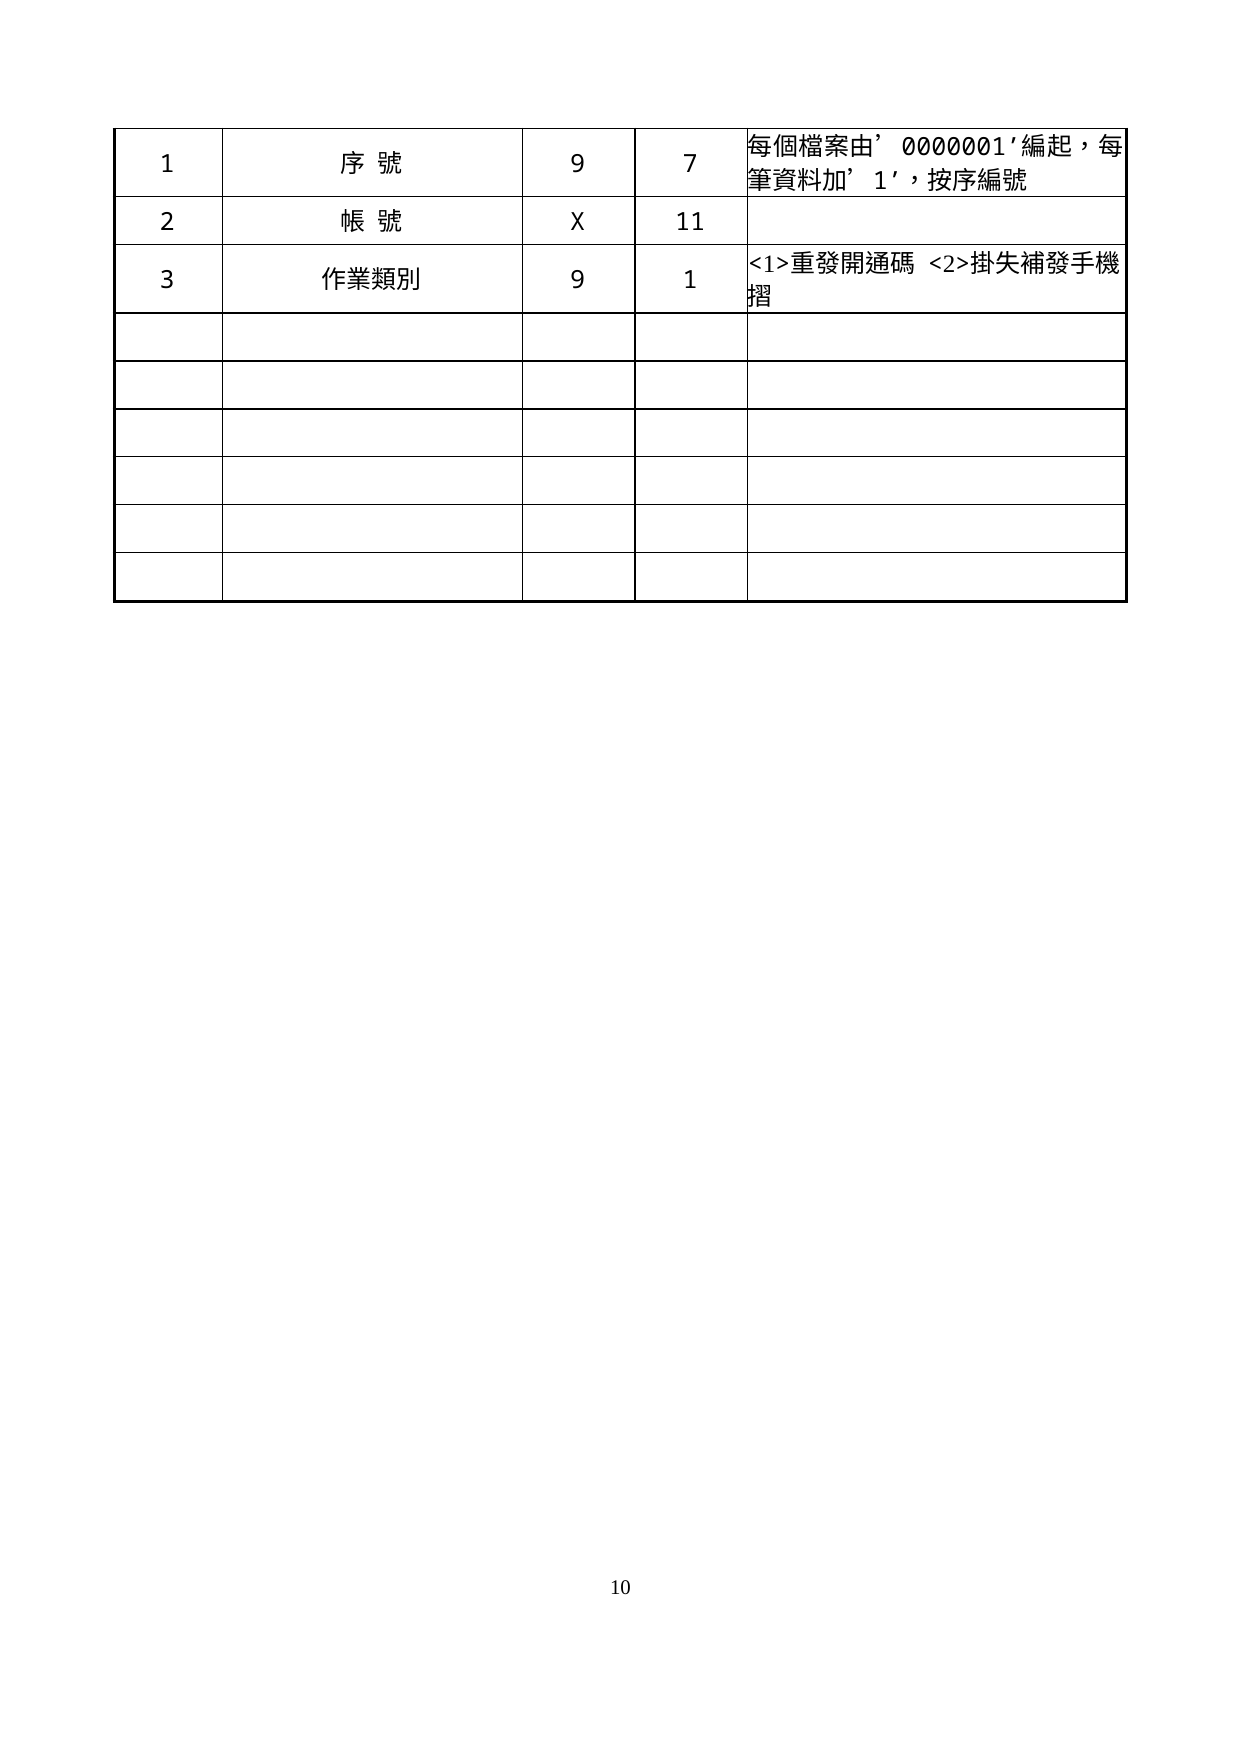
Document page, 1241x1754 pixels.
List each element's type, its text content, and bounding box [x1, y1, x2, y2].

table_cell 序 號 [223, 129, 522, 196]
table_cell [636, 553, 747, 599]
table_cell [116, 553, 222, 599]
table_cell [748, 314, 1125, 360]
table_cell [636, 457, 747, 504]
table_cell [523, 505, 634, 552]
table_cell [636, 314, 747, 360]
table_cell 1 [636, 245, 747, 312]
table_cell [748, 457, 1125, 504]
table_cell 3 [116, 245, 222, 312]
table_cell [223, 314, 522, 360]
table_cell 9 [523, 129, 634, 196]
table_cell [116, 362, 222, 408]
table_cell 7 [636, 129, 747, 196]
table_cell [636, 505, 747, 552]
table_cell [748, 197, 1125, 244]
table_cell [116, 457, 222, 504]
table_cell [748, 505, 1125, 552]
table_cell 作業類別 [223, 245, 522, 312]
table_cell [116, 505, 222, 552]
table_cell 1 [116, 129, 222, 196]
table_cell [116, 410, 222, 456]
table_cell [523, 553, 634, 599]
table_cell [748, 362, 1125, 408]
table_cell [223, 457, 522, 504]
table_cell [223, 505, 522, 552]
table_cell 帳 號 [223, 197, 522, 244]
table_cell X [523, 197, 634, 244]
table_cell <1>重發開通碼 <2>掛失補發手機摺 [748, 245, 1125, 312]
table_cell [223, 362, 522, 408]
table_cell [223, 410, 522, 456]
table_cell [523, 457, 634, 504]
table_cell [636, 410, 747, 456]
table_cell [523, 362, 634, 408]
table_cell [523, 410, 634, 456]
table_cell [748, 553, 1125, 599]
table_cell [636, 362, 747, 408]
table_cell 9 [523, 245, 634, 312]
table_cell [223, 553, 522, 599]
table_cell [116, 314, 222, 360]
table_cell 每個檔案由’0000001’編起，每筆資料加’1’，按序編號 [748, 129, 1125, 196]
table_cell [523, 314, 634, 360]
table_cell [748, 410, 1125, 456]
table_cell 11 [636, 197, 747, 244]
table_cell 2 [116, 197, 222, 244]
